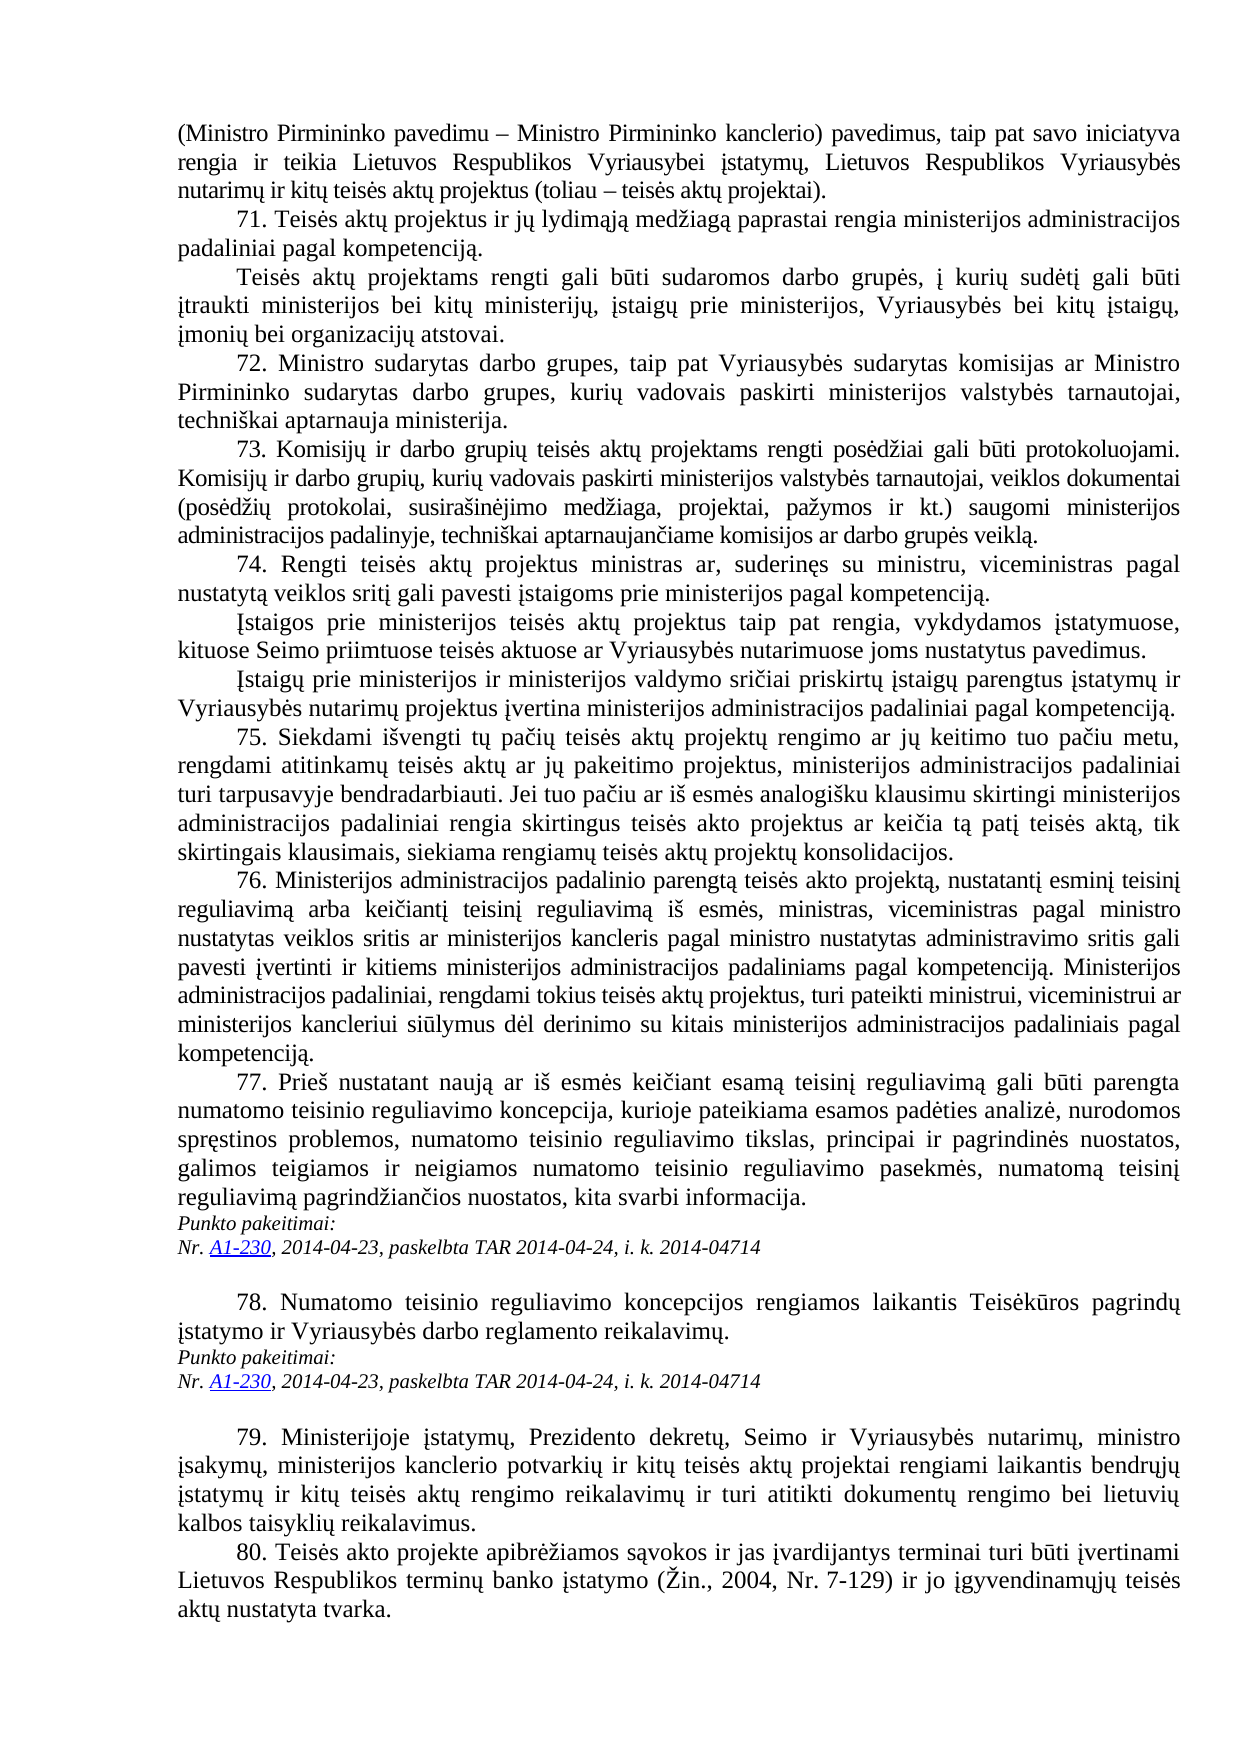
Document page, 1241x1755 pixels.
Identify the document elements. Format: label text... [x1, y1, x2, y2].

text (Ministro Pirmininko pavedimu – Ministro Pirmininko kanclerio) pavedimus, taip pat savo iniciatyva rengia ir teikia Lietuvos Respublikos Vyriausybei įstatymų, Lietuvos Respublikos Vyriausybės nutarimų ir kitų teisės aktų projektus (toliau – teisės aktų projektai). [177, 118, 1181, 204]
text 71. Teisės aktų projektus ir jų lydimąją medžiagą paprastai rengia ministerijos administracijos padaliniai pagal kompetenciją. [177, 204, 1181, 262]
text 75. Siekdami išvengti tų pačių teisės aktų projektų rengimo ar jų keitimo tuo pačiu metu, rengdami atitinkamų teisės aktų ar jų pakeitimo projektus, ministerijos administracijos padaliniai turi tarpusavyje bendradarbiauti. Jei tuo pačiu ar iš esmės analogišku klausimu skirtingi ministerijos administracijos padaliniai rengia skirtingus teisės akto projektus ar keičia tą patį teisės aktą, tik skirtingais klausimais, siekiama rengiamų teisės aktų projektų konsolidacijos. [177, 722, 1181, 866]
text Teisės aktų projektams rengti gali būti sudaromos darbo grupės, į kurių sudėtį gali būti įtraukti ministerijos bei kitų ministerijų, įstaigų prie ministerijos, Vyriausybės bei kitų įstaigų, įmonių bei organizacijų atstovai. [177, 262, 1181, 348]
text 76. Ministerijos administracijos padalinio parengtą teisės akto projektą, nustatantį esminį teisinį reguliavimą arba keičiantį teisinį reguliavimą iš esmės, ministras, viceministras pagal ministro nustatytas veiklos sritis ar ministerijos kancleris pagal ministro nustatytas administravimo sritis gali pavesti įvertinti ir kitiems ministerijos administracijos padaliniams pagal kompetenciją. Ministerijos administracijos padaliniai, rengdami tokius teisės aktų projektus, turi pateikti ministrui, viceministrui ar ministerijos kancleriui siūlymus dėl derinimo su kitais ministerijos administracijos padaliniais pagal kompetenciją. [177, 866, 1181, 1067]
text 72. Ministro sudarytas darbo grupes, taip pat Vyriausybės sudarytas komisijas ar Ministro Pirmininko sudarytas darbo grupes, kurių vadovais paskirti ministerijos valstybės tarnautojai, techniškai aptarnauja ministerija. [177, 348, 1181, 434]
text Įstaigos prie ministerijos teisės aktų projektus taip pat rengia, vykdydamos įstatymuose, kituose Seimo priimtuose teisės aktuose ar Vyriausybės nutarimuose joms nustatytus pavedimus. [177, 607, 1181, 664]
text 80. Teisės akto projekte apibrėžiamos sąvokos ir jas įvardijantys terminai turi būti įvertinami Lietuvos Respublikos terminų banko įstatymo (Žin., 2004, Nr. 7-129) ir jo įgyvendinamųjų teisės aktų nustatyta tvarka. [177, 1537, 1181, 1623]
text Įstaigų prie ministerijos ir ministerijos valdymo sričiai priskirtų įstaigų parengtus įstatymų ir Vyriausybės nutarimų projektus įvertina ministerijos administracijos padaliniai pagal kompetenciją. [177, 664, 1181, 722]
text Nr. A1-230, 2014-04-23, paskelbta TAR 2014-04-24, i. k. 2014-04714 [177, 1369, 1181, 1393]
text 74. Rengti teisės aktų projektus ministras ar, suderinęs su ministru, viceministras pagal nustatytą veiklos sritį gali pavesti įstaigoms prie ministerijos pagal kompetenciją. [177, 549, 1181, 607]
text Punkto pakeitimai: [177, 1345, 1181, 1369]
text 78. Numatomo teisinio reguliavimo koncepcijos rengiamos laikantis Teisėkūros pagrindų įstatymo ir Vyriausybės darbo reglamento reikalavimų. [177, 1287, 1181, 1345]
text 79. Ministerijoje įstatymų, Prezidento dekretų, Seimo ir Vyriausybės nutarimų, ministro įsakymų, ministerijos kanclerio potvarkių ir kitų teisės aktų projektai rengiami laikantis bendrųjų įstatymų ir kitų teisės aktų rengimo reikalavimų ir turi atitikti dokumentų rengimo bei lietuvių kalbos taisyklių reikalavimus. [177, 1422, 1181, 1537]
text 77. Prieš nustatant naują ar iš esmės keičiant esamą teisinį reguliavimą gali būti parengta numatomo teisinio reguliavimo koncepcija, kurioje pateikiama esamos padėties analizė, nurodomos spręstinos problemos, numatomo teisinio reguliavimo tikslas, principai ir pagrindinės nuostatos, galimos teigiamos ir neigiamos numatomo teisinio reguliavimo pasekmės, numatomą teisinį reguliavimą pagrindžiančios nuostatos, kita svarbi informacija. [177, 1067, 1181, 1211]
text Punkto pakeitimai: [177, 1211, 1181, 1235]
text Nr. A1-230, 2014-04-23, paskelbta TAR 2014-04-24, i. k. 2014-04714 [177, 1235, 1181, 1259]
text 73. Komisijų ir darbo grupių teisės aktų projektams rengti posėdžiai gali būti protokoluojami. Komisijų ir darbo grupių, kurių vadovais paskirti ministerijos valstybės tarnautojai, veiklos dokumentai (posėdžių protokolai, susirašinėjimo medžiaga, projektai, pažymos ir kt.) saugomi ministerijos administracijos padalinyje, techniškai aptarnaujančiame komisijos ar darbo grupės veiklą. [177, 434, 1181, 549]
